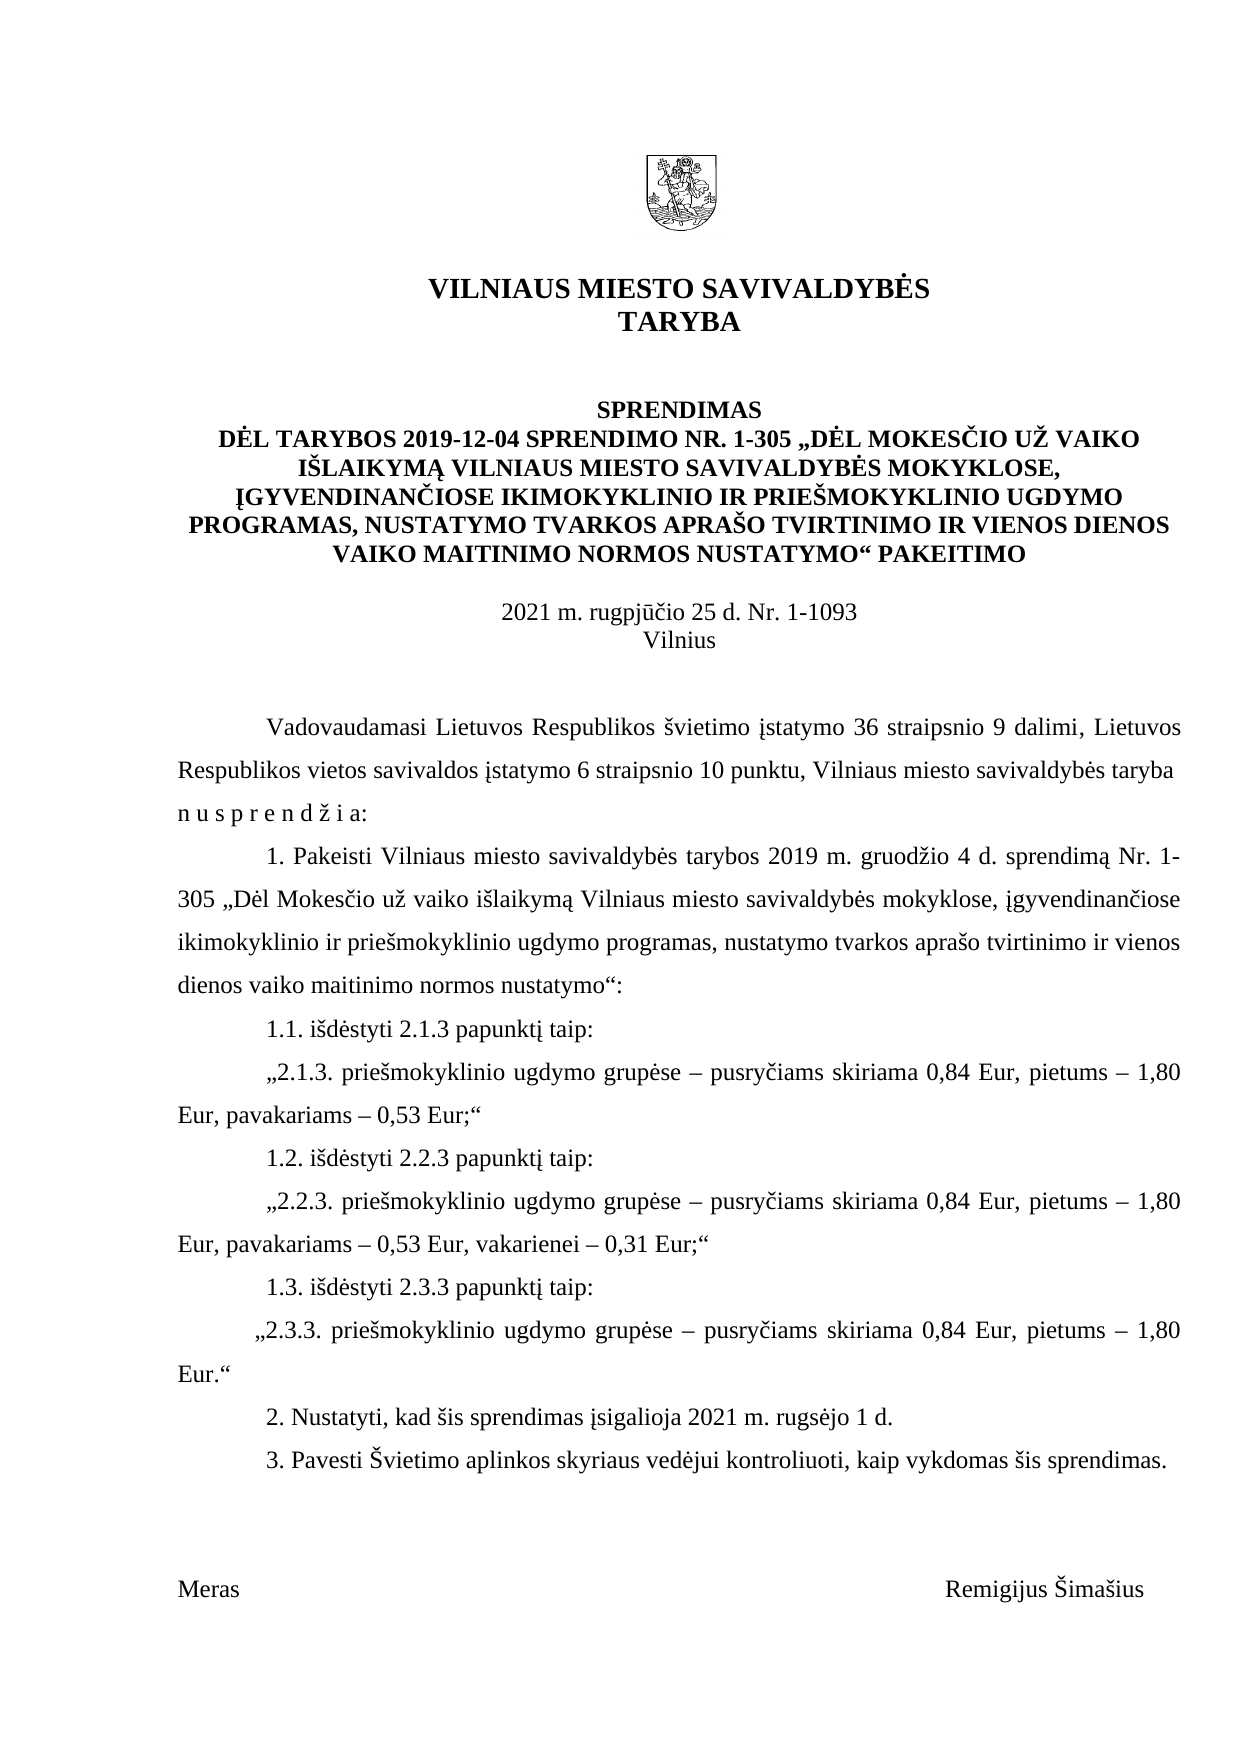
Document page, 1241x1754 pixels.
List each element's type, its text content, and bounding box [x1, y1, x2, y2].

text Meras Remigijus Šimašius [177, 1574, 1181, 1603]
text 3. Pavesti Švietimo aplinkos skyriaus vedėjui kontroliuoti, kaip vykdomas šis sprendimas. [177, 1445, 1181, 1474]
text SPRENDIMAS [177, 396, 1181, 424]
text 1. Pakeisti Vilniaus miesto savivaldybės tarybos 2019 m. gruodžio 4 d. sprendimą Nr. 1-305 „Dėl Mokesčio už vaiko išlaikymą Vilniaus miesto savivaldybės mokyklose, įgyvendinančiose ikimokyklinio ir priešmokyklinio ugdymo programas, nustatymo tvarkos aprašo tvirtinimo ir vienos dienos vaiko maitinimo normos nustatymo“: [177, 841, 1181, 999]
text 1.1. išdėstyti 2.1.3 papunktį taip: [177, 1014, 1181, 1042]
text Vadovaudamasi Lietuvos Respublikos švietimo įstatymo 36 straipsnio 9 dalimi, Lietuvos Respublikos vietos savivaldos įstatymo 6 straipsnio 10 punktu, Vilniaus miesto savivaldybės taryba n u s p r e n d ž i a: [177, 712, 1181, 827]
text 2. Nustatyti, kad šis sprendimas įsigalioja 2021 m. rugsėjo 1 d. [177, 1402, 1181, 1431]
text 1.3. išdėstyti 2.3.3 papunktį taip: [177, 1272, 1181, 1301]
text 1.2. išdėstyti 2.2.3 papunktį taip: [177, 1143, 1181, 1172]
text „2.1.3. priešmokyklinio ugdymo grupėse – pusryčiams skiriama 0,84 Eur, pietums – 1,80 Eur, pavakariams – 0,53 Eur;“ [177, 1057, 1181, 1129]
text VILNIAUS MIESTO SAVIVALDYBĖS [177, 271, 1181, 304]
text „2.2.3. priešmokyklinio ugdymo grupėse – pusryčiams skiriama 0,84 Eur, pietums – 1,80 Eur, pavakariams – 0,53 Eur, vakarienei – 0,31 Eur;“ [177, 1186, 1181, 1258]
text „2.3.3. priešmokyklinio ugdymo grupėse – pusryčiams skiriama 0,84 Eur, pietums – 1,80 Eur.“ [177, 1316, 1181, 1387]
text TARYBA [177, 304, 1181, 338]
text DĖL TARYBOS 2019-12-04 SPRENDIMO NR. 1-305 „DĖL MOKESČIO UŽ VAIKO IŠLAIKYMĄ VILNIAUS MIESTO SAVIVALDYBĖS MOKYKLOSE, ĮGYVENDINANČIOSE IKIMOKYKLINIO IR PRIEŠMOKYKLINIO UGDYMO PROGRAMAS, NUSTATYMO TVARKOS APRAŠO TVIRTINIMO IR VIENOS DIENOS VAIKO MAITINIMO NORMOS NUSTATYMO“ PAKEITIMO [177, 424, 1181, 568]
text 2021 m. rugpjūčio 25 d. Nr. 1-1093 [177, 597, 1181, 626]
text Vilnius [177, 626, 1181, 654]
